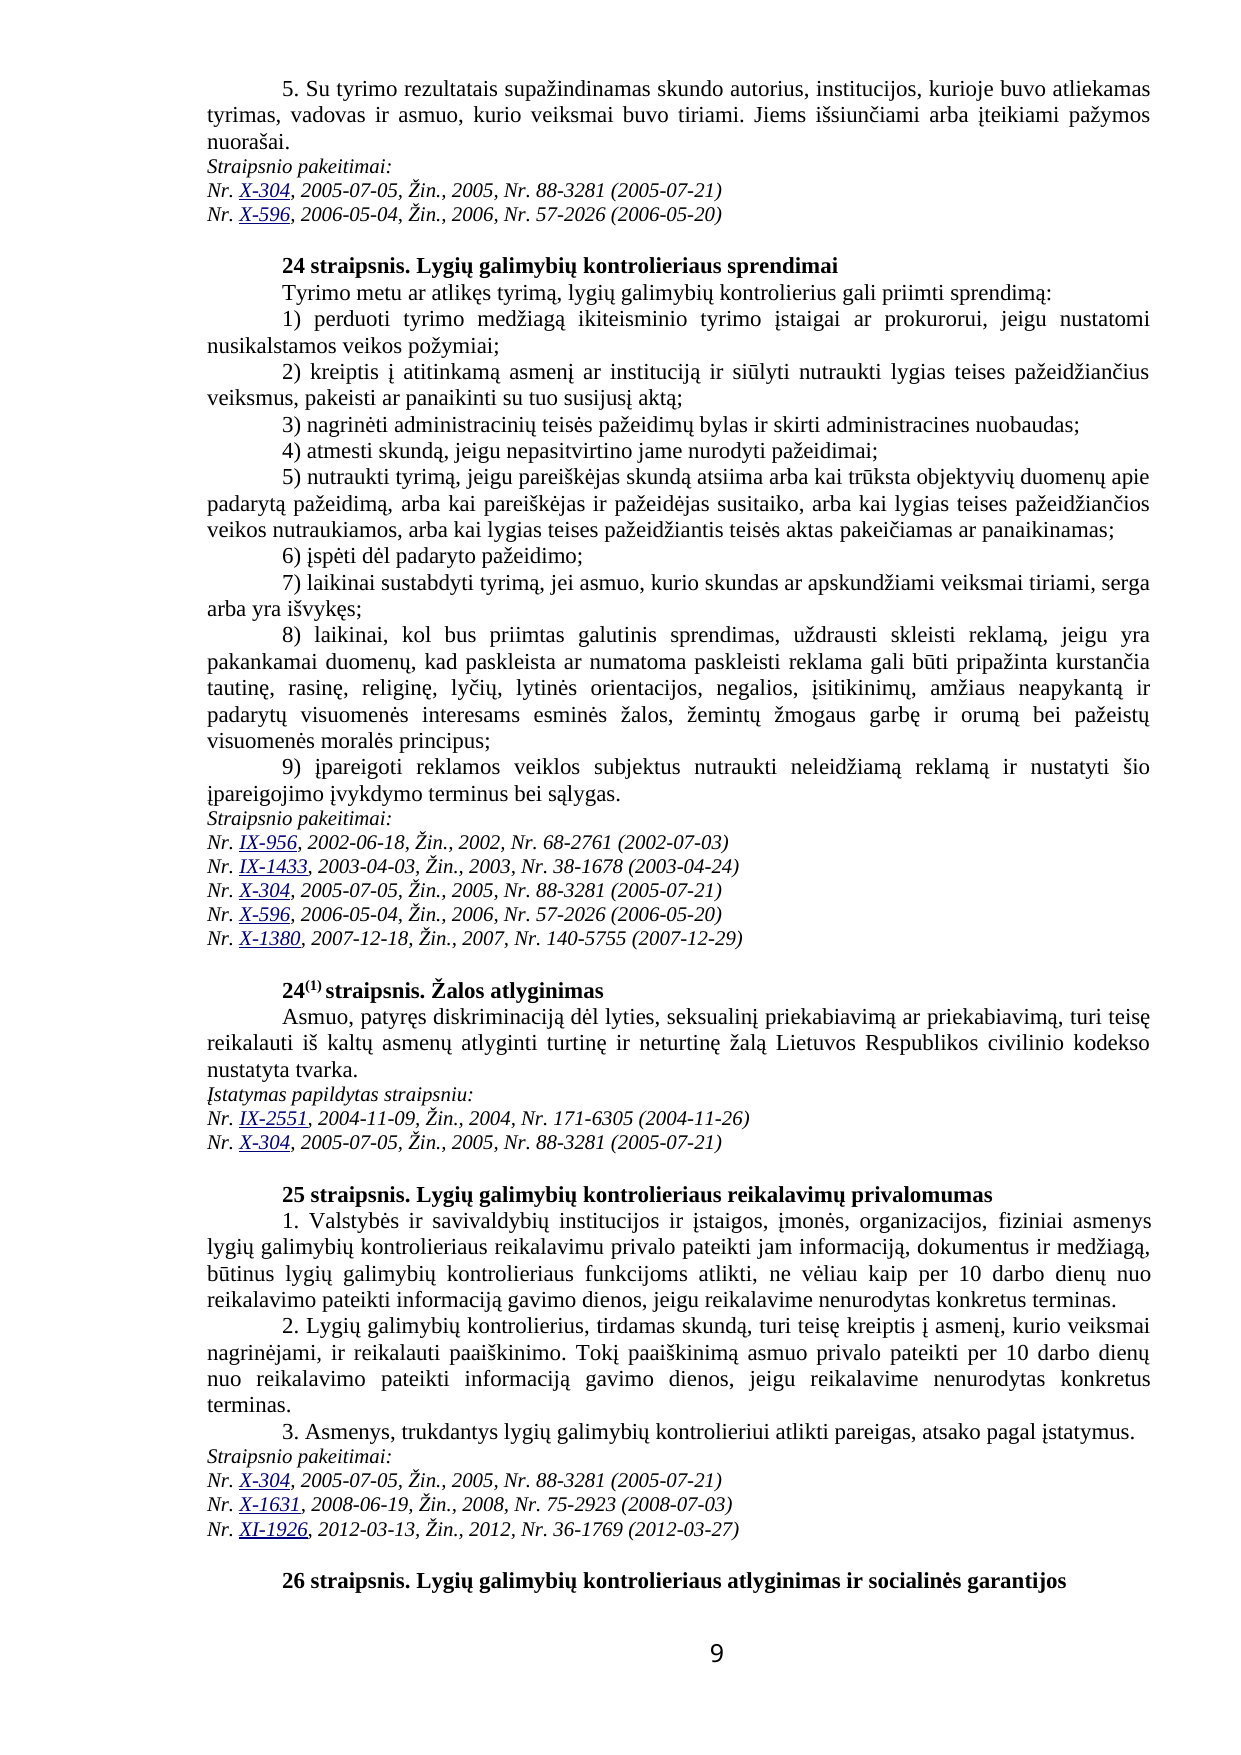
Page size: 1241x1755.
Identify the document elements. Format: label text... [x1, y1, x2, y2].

text 4) atmesti skundą, jeigu nepasitvirtino jame nurodyti pažeidimai; [207, 437, 1152, 463]
text Nr. XI-1926, 2012-03-13, Žin., 2012, Nr. 36-1769 (2012-03-27) [207, 1516, 1152, 1541]
text 5) nutraukti tyrimą, jeigu pareiškėjas skundą atsiima arba kai trūksta objektyvių duomenų apie padarytą pažeidimą, arba kai pareiškėjas ir pažeidėjas susitaiko, arba kai lygias teises pažeidžiančios veikos nutraukiamos, arba kai lygias teises pažeidžiantis teisės aktas pakeičiamas ar panaikinamas; [207, 463, 1152, 542]
text 1) perduoti tyrimo medžiagą ikiteisminio tyrimo įstaigai ar prokurorui, jeigu nustatomi nusikalstamos veikos požymiai; [207, 305, 1152, 358]
text 25 straipsnis. Lygių galimybių kontrolieriaus reikalavimų privalomumas [207, 1181, 1152, 1207]
text Įstatymas papildytas straipsniu: [207, 1082, 1152, 1106]
text Nr. X-304, 2005-07-05, Žin., 2005, Nr. 88-3281 (2005-07-21) [207, 878, 1152, 902]
text Nr. X-304, 2005-07-05, Žin., 2005, Nr. 88-3281 (2005-07-21) [207, 1130, 1152, 1154]
text 1. Valstybės ir savivaldybių institucijos ir įstaigos, įmonės, organizacijos, fiziniai asmenys lygių galimybių kontrolieriaus reikalavimu privalo pateikti jam informaciją, dokumentus ir medžiagą, būtinus lygių galimybių kontrolieriaus funkcijoms atlikti, ne vėliau kaip per 10 darbo dienų nuo reikalavimo pateikti informaciją gavimo dienos, jeigu reikalavime nenurodytas konkretus terminas. [207, 1207, 1152, 1312]
text 26 straipsnis. Lygių galimybių kontrolieriaus atlyginimas ir socialinės garantijos [282, 1567, 1152, 1593]
text Nr. X-304, 2005-07-05, Žin., 2005, Nr. 88-3281 (2005-07-21) [207, 178, 1152, 202]
text Straipsnio pakeitimai: [207, 1444, 1152, 1468]
text 24 straipsnis. Lygių galimybių kontrolieriaus sprendimai [207, 253, 1152, 279]
text Tyrimo metu ar atlikęs tyrimą, lygių galimybių kontrolierius gali priimti sprendimą: [207, 279, 1152, 305]
text Nr. X-1380, 2007-12-18, Žin., 2007, Nr. 140-5755 (2007-12-29) [207, 926, 1152, 950]
text Nr. X-596, 2006-05-04, Žin., 2006, Nr. 57-2026 (2006-05-20) [207, 202, 1152, 226]
text 24(1) straipsnis. Žalos atlyginimas [207, 977, 1152, 1003]
text Nr. X-304, 2005-07-05, Žin., 2005, Nr. 88-3281 (2005-07-21) [207, 1468, 1152, 1492]
text Straipsnio pakeitimai: [207, 154, 1152, 178]
text 2. Lygių galimybių kontrolierius, tirdamas skundą, turi teisę kreiptis į asmenį, kurio veiksmai nagrinėjami, ir reikalauti paaiškinimo. Tokį paaiškinimą asmuo privalo pateikti per 10 darbo dienų nuo reikalavimo pateikti informaciją gavimo dienos, jeigu reikalavime nenurodytas konkretus terminas. [207, 1312, 1152, 1418]
text 3. Asmenys, trukdantys lygių galimybių kontrolieriui atlikti pareigas, atsako pagal įstatymus. [207, 1418, 1152, 1444]
text 6) įspėti dėl padaryto pažeidimo; [207, 542, 1152, 569]
text Asmuo, patyręs diskriminaciją dėl lyties, seksualinį priekabiavimą ar priekabiavimą, turi teisę reikalauti iš kaltų asmenų atlyginti turtinę ir neturtinę žalą Lietuvos Respublikos civilinio kodekso nustatyta tvarka. [207, 1003, 1152, 1082]
text Nr. IX-2551, 2004-11-09, Žin., 2004, Nr. 171-6305 (2004-11-26) [207, 1106, 1152, 1130]
text Nr. X-596, 2006-05-04, Žin., 2006, Nr. 57-2026 (2006-05-20) [207, 902, 1152, 926]
text Straipsnio pakeitimai: [207, 806, 1152, 830]
text 5. Su tyrimo rezultatais supažindinamas skundo autorius, institucijos, kurioje buvo atliekamas tyrimas, vadovas ir asmuo, kurio veiksmai buvo tiriami. Jiems išsiunčiami arba įteikiami pažymos nuorašai. [207, 75, 1152, 154]
text 8) laikinai, kol bus priimtas galutinis sprendimas, uždrausti skleisti reklamą, jeigu yra pakankamai duomenų, kad paskleista ar numatoma paskleisti reklama gali būti pripažinta kurstančia tautinę, rasinę, religinę, lyčių, lytinės orientacijos, negalios, įsitikinimų, amžiaus neapykantą ir padarytų visuomenės interesams esminės žalos, žemintų žmogaus garbę ir orumą bei pažeistų visuomenės moralės principus; [207, 622, 1152, 753]
text 3) nagrinėti administracinių teisės pažeidimų bylas ir skirti administracines nuobaudas; [207, 411, 1152, 437]
text 7) laikinai sustabdyti tyrimą, jei asmuo, kurio skundas ar apskundžiami veiksmai tiriami, serga arba yra išvykęs; [207, 569, 1152, 622]
text 2) kreiptis į atitinkamą asmenį ar instituciją ir siūlyti nutraukti lygias teises pažeidžiančius veiksmus, pakeisti ar panaikinti su tuo susijusį aktą; [207, 358, 1152, 411]
text 9) įpareigoti reklamos veiklos subjektus nutraukti neleidžiamą reklamą ir nustatyti šio įpareigojimo įvykdymo terminus bei sąlygas. [207, 753, 1152, 806]
text Nr. X-1631, 2008-06-19, Žin., 2008, Nr. 75-2923 (2008-07-03) [207, 1492, 1152, 1516]
text Nr. IX-956, 2002-06-18, Žin., 2002, Nr. 68-2761 (2002-07-03) [207, 830, 1152, 854]
text Nr. IX-1433, 2003-04-03, Žin., 2003, Nr. 38-1678 (2003-04-24) [207, 854, 1152, 878]
